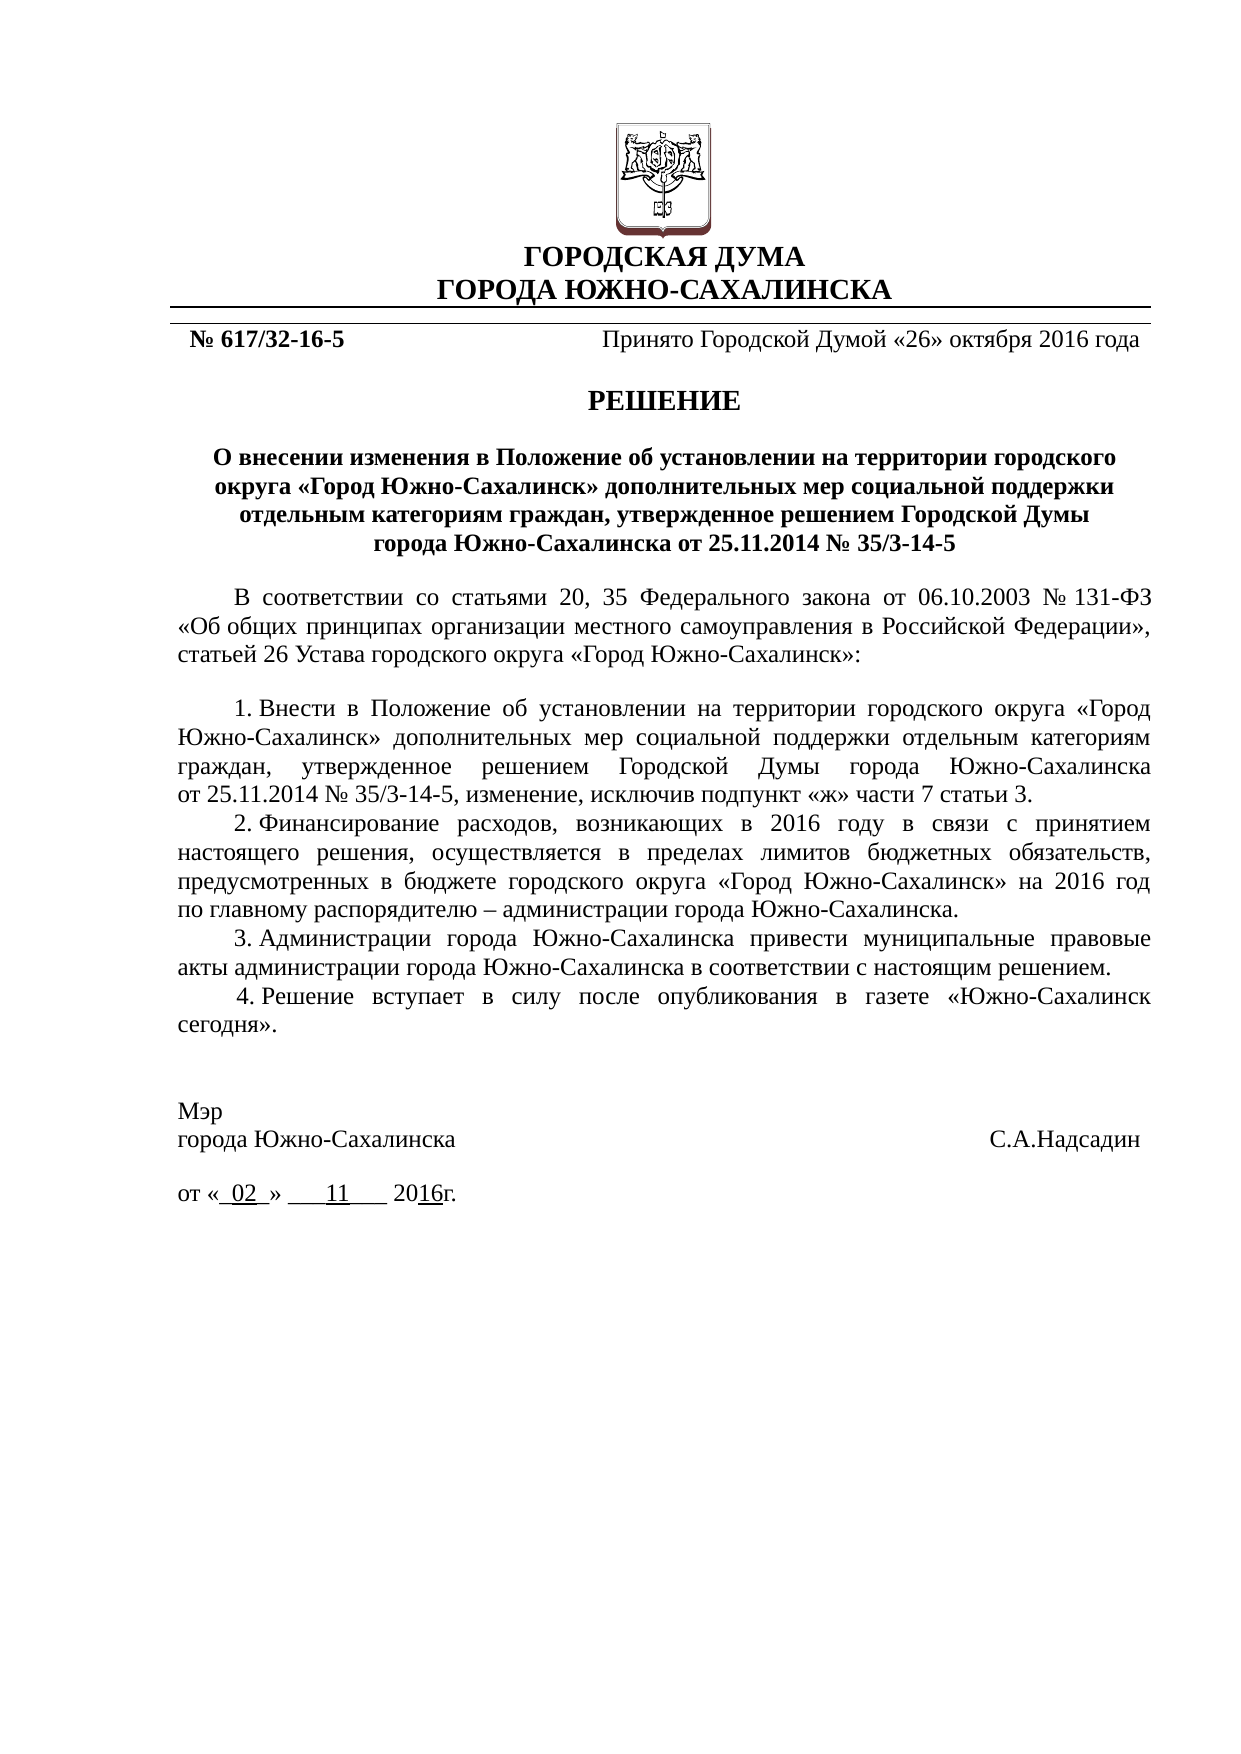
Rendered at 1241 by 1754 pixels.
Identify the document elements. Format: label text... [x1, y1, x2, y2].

table_header [170, 308, 1151, 323]
text О внесении изменения в Положение об установлении на территории городского округа «Город Южно-Сахалинск» дополнительных мер социальной поддержки отдельным категориям граждан, утвержденное решением Городской Думы города Южно-Сахалинска от 25.11.2014 № 35/3-14-5 [177, 442, 1152, 557]
text 3. Администрации города Южно-Сахалинска привести муниципальные правовые акты администрации города Южно-Сахалинска в соответствии с настоящим решением. [177, 923, 1152, 981]
text ГОРОДСКАЯ ДУМА [177, 239, 1152, 272]
text города Южно-Сахалинска С.А.Надсадин [177, 1124, 1152, 1153]
text РЕШЕНИЕ [177, 383, 1152, 417]
text В соответствии со статьями 20, 35 Федерального закона от 06.10.2003 № 131-ФЗ «Об общих принципах организации местного самоуправления в Российской Федерации», статьей 26 Устава городского округа «Город Южно-Сахалинск»: [177, 582, 1152, 668]
text от «_02_» ___11___ 2016г. [177, 1178, 1152, 1207]
text 1. Внести в Положение об установлении на территории городского округа «Город Южно-Сахалинск» дополнительных мер социальной поддержки отдельным категориям граждан, утвержденное решением Городской Думы города Южно-Сахалинска от 25.11.2014 № 35/3-14-5, изменение, исключив подпункт «ж» части 7 статьи 3. [177, 693, 1152, 808]
text 2. Финансирование расходов, возникающих в 2016 году в связи с принятием настоящего решения, осуществляется в пределах лимитов бюджетных обязательств, предусмотренных в бюджете городского округа «Город Южно-Сахалинск» на 2016 год по главному распорядителю – администрации города Южно-Сахалинска. [177, 808, 1152, 923]
text Мэр [177, 1096, 1152, 1124]
text № 617/32-16-5 Принято Городской Думой «26» октября 2016 года [177, 324, 1152, 353]
text городА южно-сахалинскА [177, 272, 1152, 306]
text 4. Решение вступает в силу после опубликования в газете «Южно-Сахалинск сегодня». [177, 981, 1152, 1038]
